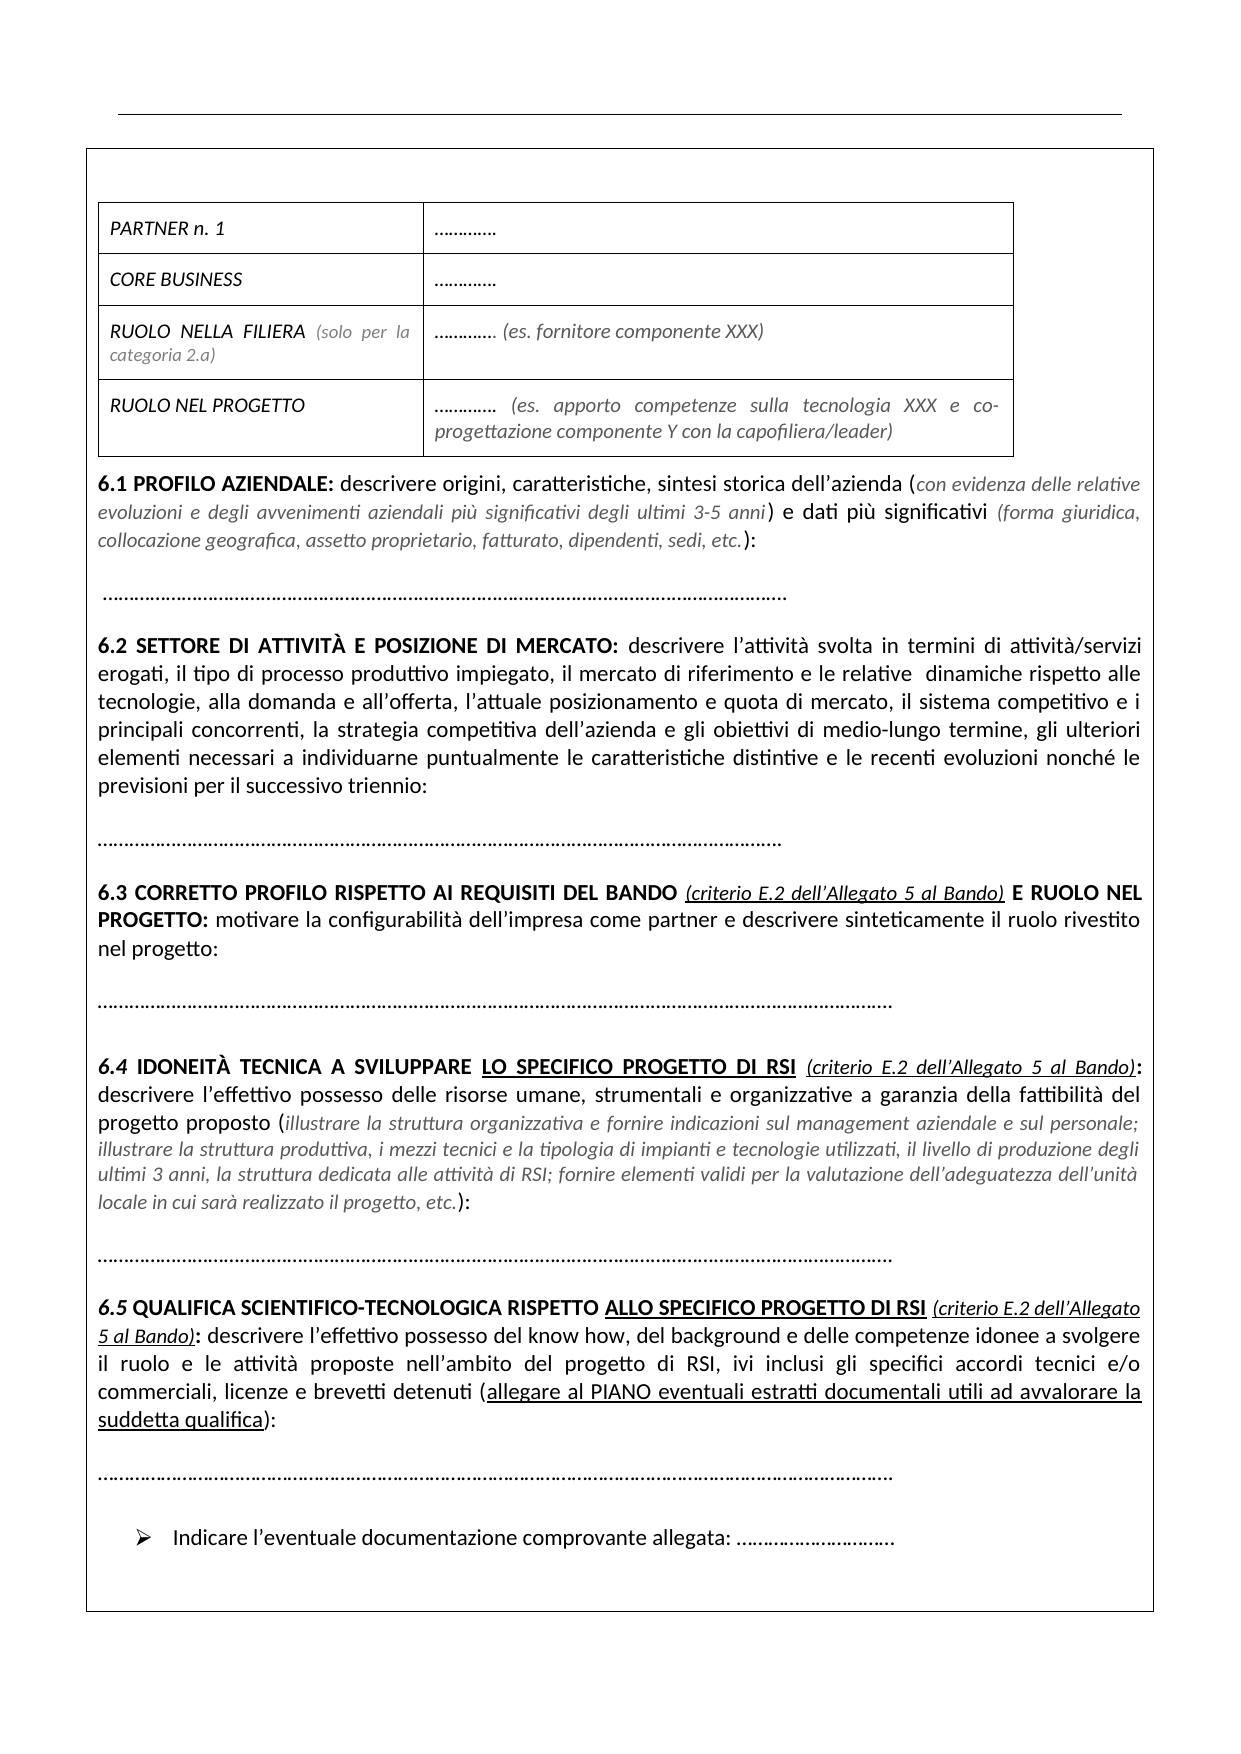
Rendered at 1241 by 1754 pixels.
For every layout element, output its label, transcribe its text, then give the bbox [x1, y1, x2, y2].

table_cell RUOLO NELLA FILIERA (solo per la categoria 2.a) [99, 306, 423, 379]
table_cell …………. (es. apporto competenze sulla tecnologia XXX e co-progettazione componente Y con la capofiliera/leader) [424, 380, 1013, 456]
table_cell 6.1 PROFILO AZIENDALE: descrivere origini, caratteristiche, sintesi storica dell’azienda (con evidenza delle relative evoluzioni e degli avvenimenti aziendali più significativi degli ultimi 3-5 anni) e dati più significativi (forma giuridica, collocazione geografica, assetto proprietario, fatturato, dipendenti, sedi, etc.): …………………………………………………………………………………………………………………. 6.2 SETTORE DI ATTIVITÀ E POSIZIONE DI MERCATO: descrivere l’attività svolta in termini di attività/servizi erogati, il tipo di processo produttivo impiegato, il mercato di riferimento e le relative dinamiche rispetto alle tecnologie, alla domanda e all’offerta, l’attuale posizionamento e quota di mercato, il sistema competitivo e i principali concorrenti, la strategia competitiva dell’azienda e gli obiettivi di medio-lungo termine, gli ulteriori elementi necessari a individuarne puntualmente le caratteristiche distintive e le recenti evoluzioni nonché le previsioni per il successivo triennio: …………………………………………………………………………………………………………………. 6.3 CORRETTO PROFILO RISPETTO AI REQUISITI DEL BANDO (criterio E.2 dell’Allegato 5 al Bando) E RUOLO NEL PROGETTO: motivare la configurabilità dell’impresa come partner e descrivere sinteticamente il ruolo rivestito nel progetto: ……………………………………………………………………………………………………………………………………. 6.4 IDONEITÀ TECNICA A SVILUPPARE LO SPECIFICO PROGETTO DI RSI (criterio E.2 dell’Allegato 5 al Bando): descrivere l’effettivo possesso delle risorse umane, strumentali e organizzative a garanzia della fattibilità del progetto proposto (illustrare la struttura organizzativa e fornire indicazioni sul management aziendale e sul personale; illustrare la struttura produttiva, i mezzi tecnici e la tipologia di impianti e tecnologie utilizzati, il livello di produzione degli ultimi 3 anni, la struttura dedicata alle attività di RSI; fornire elementi validi per la valutazione dell’adeguatezza dell’unità locale in cui sarà realizzato il progetto, etc.): ……………………………………………………………………………………………………………………………………. 6.5 QUALIFICA SCIENTIFICO-TECNOLOGICA RISPETTO ALLO SPECIFICO PROGETTO DI RSI (criterio E.2 dell’Allegato 5 al Bando): descrivere l’effettivo possesso del know how, del background e delle competenze idonee a svolgere il ruolo e le attività proposte nell’ambito del progetto di RSI, ivi inclusi gli specifici accordi tecnici e/o commerciali, licenze e brevetti detenuti (allegare al PIANO eventuali estratti documentali utili ad avvalorare la suddetta qualifica): ……………………………………………………………………………………………………………………………………. Indicare l’eventuale documentazione comprovante allegata: ………………………… [87, 149, 1153, 1611]
table_header PARTNER n. 1 [99, 203, 423, 253]
table_cell …………. (es. fornitore componente XXX) [424, 306, 1013, 379]
table_cell RUOLO NEL PROGETTO [99, 380, 423, 456]
table_cell CORE BUSINESS [99, 254, 423, 304]
table_cell …………. [424, 254, 1013, 304]
table_header …………. [424, 203, 1013, 253]
